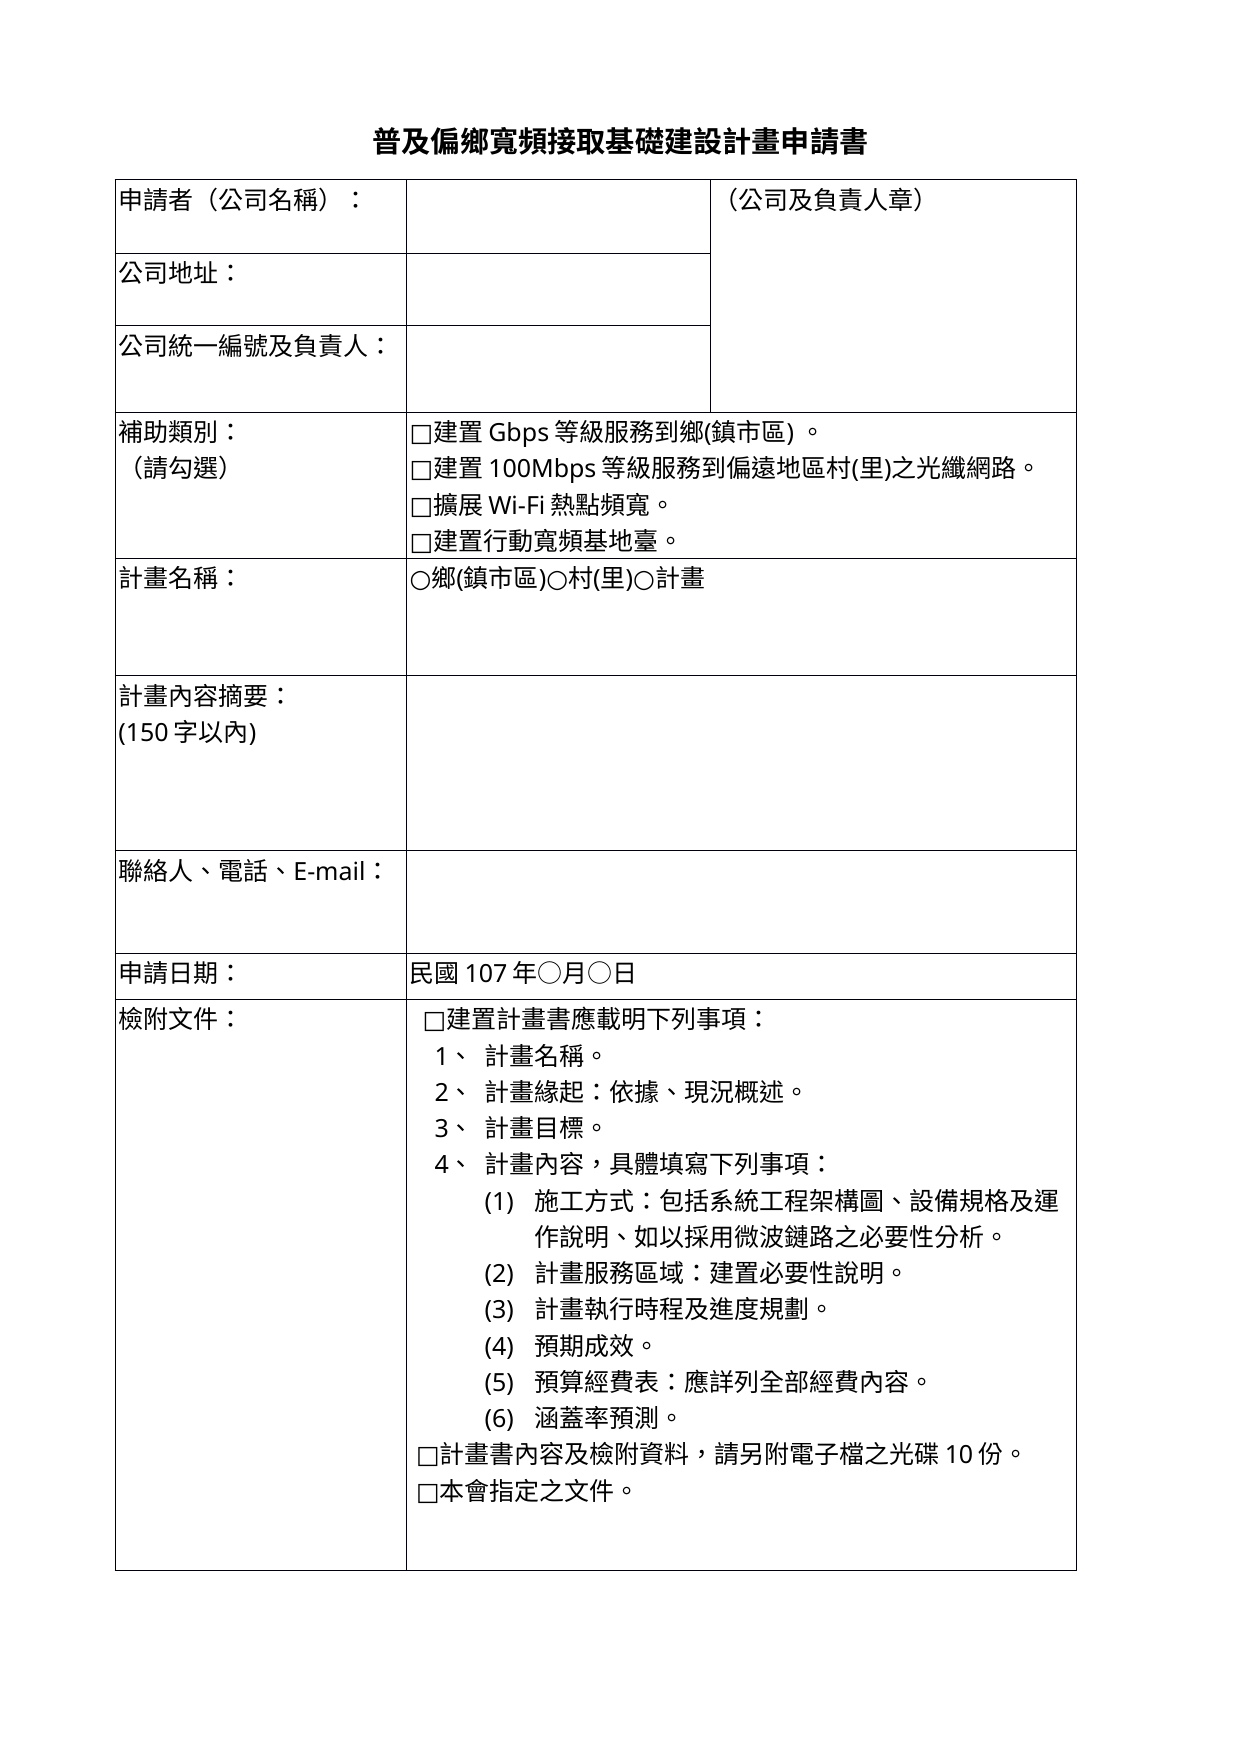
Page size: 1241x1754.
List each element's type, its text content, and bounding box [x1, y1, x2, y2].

table_header 申請者（公司名稱）： [116, 180, 406, 252]
table_cell 檢附文件： [116, 1000, 406, 1570]
table_cell [407, 254, 710, 325]
table_cell 公司統一編號及負責人： [116, 326, 406, 412]
table_cell [407, 851, 1076, 952]
table_cell 民國107年○月○日 [407, 954, 1076, 999]
table_cell [407, 676, 1076, 850]
table_header [407, 180, 710, 252]
table_cell 申請日期： [116, 954, 406, 999]
table_cell □建置計畫書應載明下列事項： 計畫名稱。 計畫緣起：依據、現況概述。 計畫目標。 計畫內容，具體填寫下列事項： 施工方式：包括系統工程架構圖、設備規格及運作說明、如以採用微波鏈路之必要性分析。 計畫服務區域：建置必要性說明。 計畫執行時程及進度規劃。 預期成效。 預算經費表：應詳列全部經費內容。 涵蓋率預測。 □計畫書內容及檢附資料，請另附電子檔之光碟10份。 □本會指定之文件。 [407, 1000, 1076, 1570]
table_cell 公司地址： [116, 254, 406, 325]
table_cell □建置Gbps等級服務到鄉(鎮市區) 。 □建置100Mbps等級服務到偏遠地區村(里)之光纖網路。 □擴展Wi-Fi熱點頻寬。 □建置行動寬頻基地臺。 [407, 413, 1076, 558]
table_header （公司及負責人章） [711, 180, 1076, 412]
table_cell 計畫名稱： [116, 559, 406, 675]
table_cell 計畫內容摘要： (150字以內) [116, 676, 406, 850]
table_cell [407, 326, 710, 412]
text 普及偏鄉寬頻接取基礎建設計畫申請書 [118, 118, 1122, 160]
table_cell 聯絡人、電話、E-mail： [116, 851, 406, 952]
table_cell ○鄉(鎮市區)○村(里)○計畫 [407, 559, 1076, 675]
table_cell 補助類別： （請勾選） [116, 413, 406, 558]
